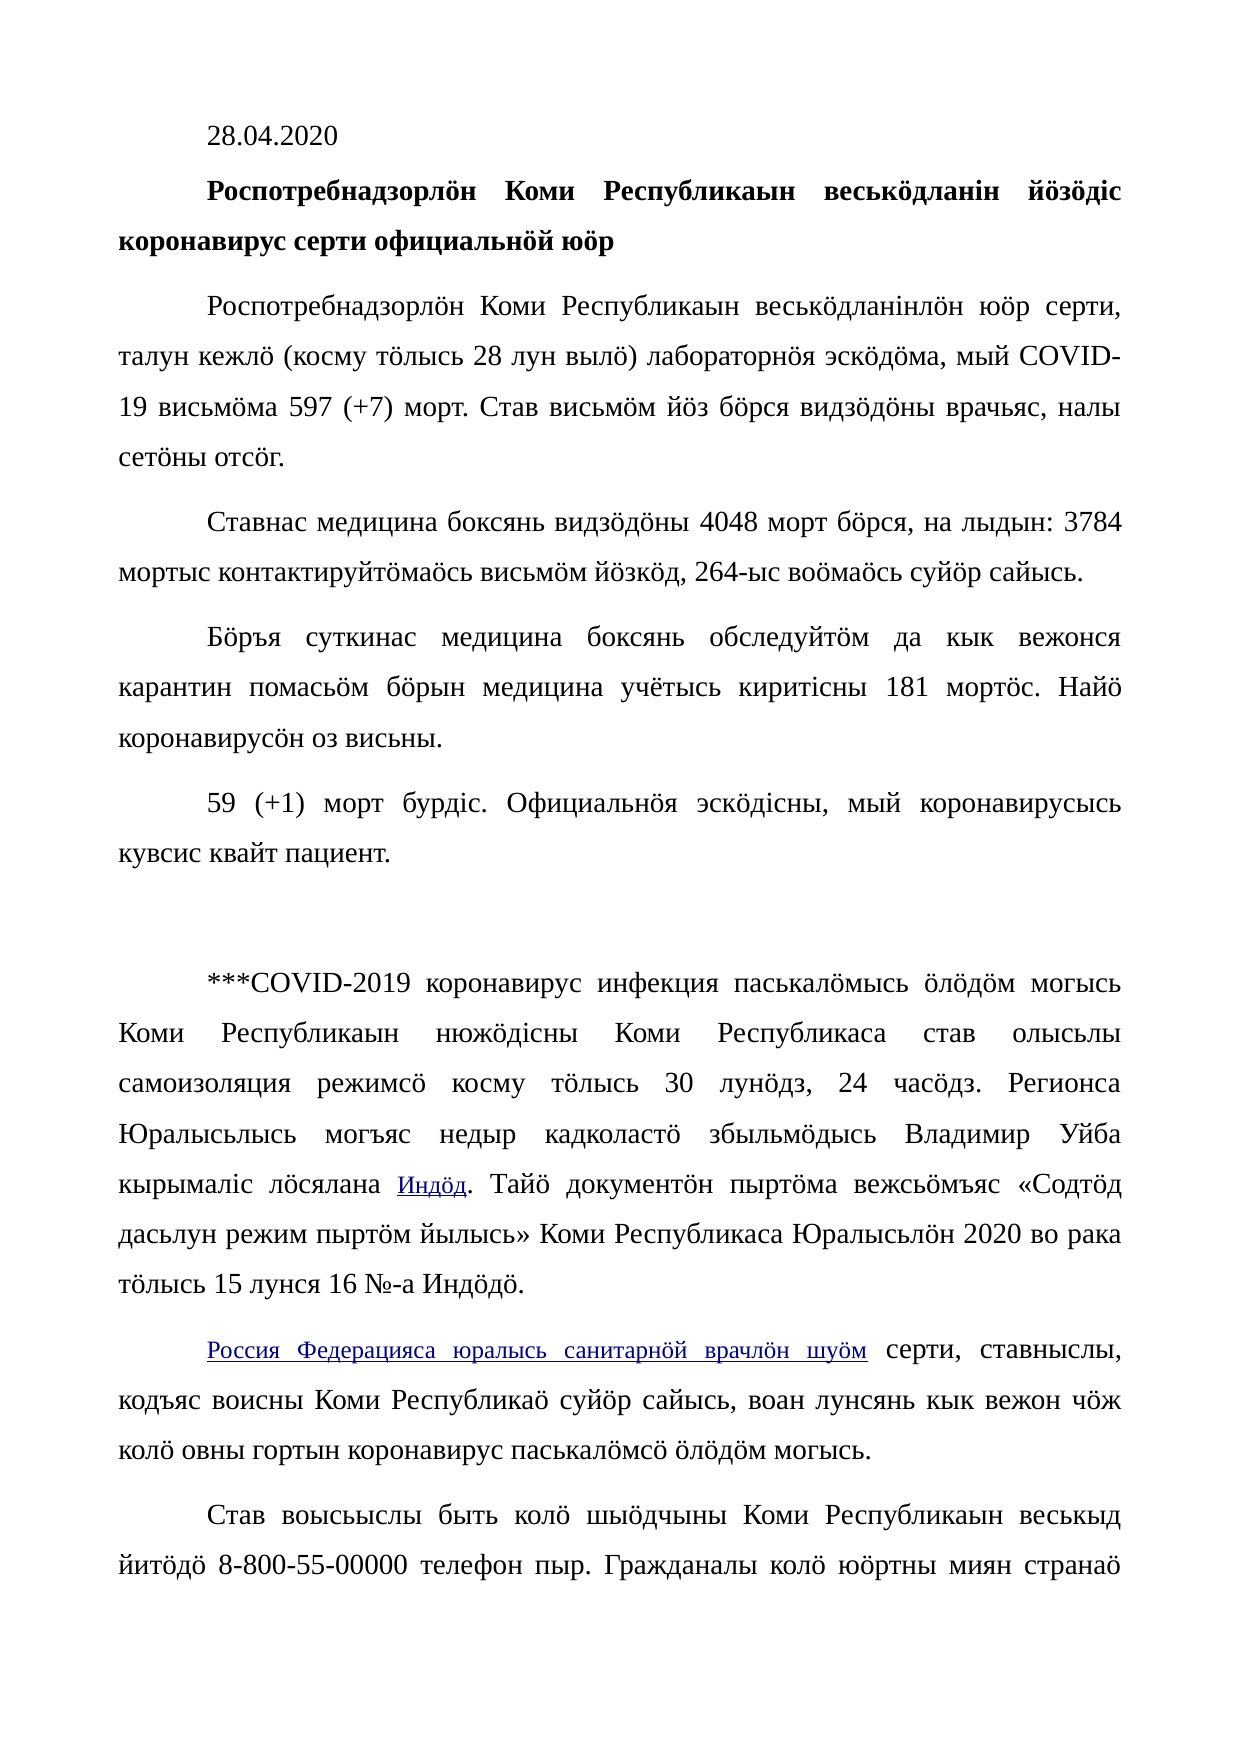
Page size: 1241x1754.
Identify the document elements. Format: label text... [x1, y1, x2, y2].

text Ставнас медицина боксянь видзӧдӧны 4048 морт бӧрся, на лыдын: 3784 мортыс контактируйтӧмаӧсь висьмӧм йӧзкӧд, 264-ыс воӧмаӧсь суйӧр сайысь. [118, 504, 1122, 588]
text 59 (+1) морт бурдіс. Официальнӧя эскӧдісны, мый коронавирусысь кувсис квайт пациент. [118, 785, 1122, 868]
text ***COVID-2019 коронавирус инфекция паськалӧмысь ӧлӧдӧм могысь Коми Республикаын нюжӧдісны Коми Республикаса став олысьлы самоизоляция режимсӧ косму тӧлысь 30 лунӧдз, 24 часӧдз. Регионса Юралысьлысь могъяс недыр кадколастӧ збыльмӧдысь Владимир Уйба кырымаліс лӧсялана Индӧд. Тайӧ документӧн пыртӧма вежсьӧмъяс «Содтӧд дасьлун режим пыртӧм йылысь» Коми Республикаса Юралысьлӧн 2020 во рака тӧлысь 15 лунся 16 №-а Индӧдӧ. [118, 965, 1122, 1300]
text Став воысьыслы быть колӧ шыӧдчыны Коми Республикаын веськыд йитӧдӧ 8-800-55-00000 телефон пыр. Гражданалы колӧ юӧртны миян странаӧ [118, 1497, 1122, 1581]
text Бӧръя суткинас медицина боксянь обследуйтӧм да кык вежонся карантин помасьӧм бӧрын медицина учётысь киритісны 181 мортӧс. Найӧ коронавирусӧн оз висьны. [118, 619, 1122, 753]
text Россия Федерацияса юралысь санитарнӧй врачлӧн шуӧм серти, ставныслы, кодъяс воисны Коми Республикаӧ суйӧр сайысь, воан лунсянь кык вежон чӧж колӧ овны гортын коронавирус паськалӧмсӧ ӧлӧдӧм могысь. [118, 1332, 1122, 1466]
text Роспотребнадзорлӧн Коми Республикаын веськӧдланін йӧзӧдіс коронавирус серти официальнӧй юӧр [118, 173, 1122, 257]
text Роспотребнадзорлӧн Коми Республикаын веськӧдланінлӧн юӧр серти, талун кежлӧ (косму тӧлысь 28 лун вылӧ) лабораторнӧя эскӧдӧма, мый COVID-19 висьмӧма 597 (+7) морт. Став висьмӧм йӧз бӧрся видзӧдӧны врачьяс, налы сетӧны отсӧг. [118, 288, 1122, 473]
text 28.04.2020 [118, 118, 1122, 152]
